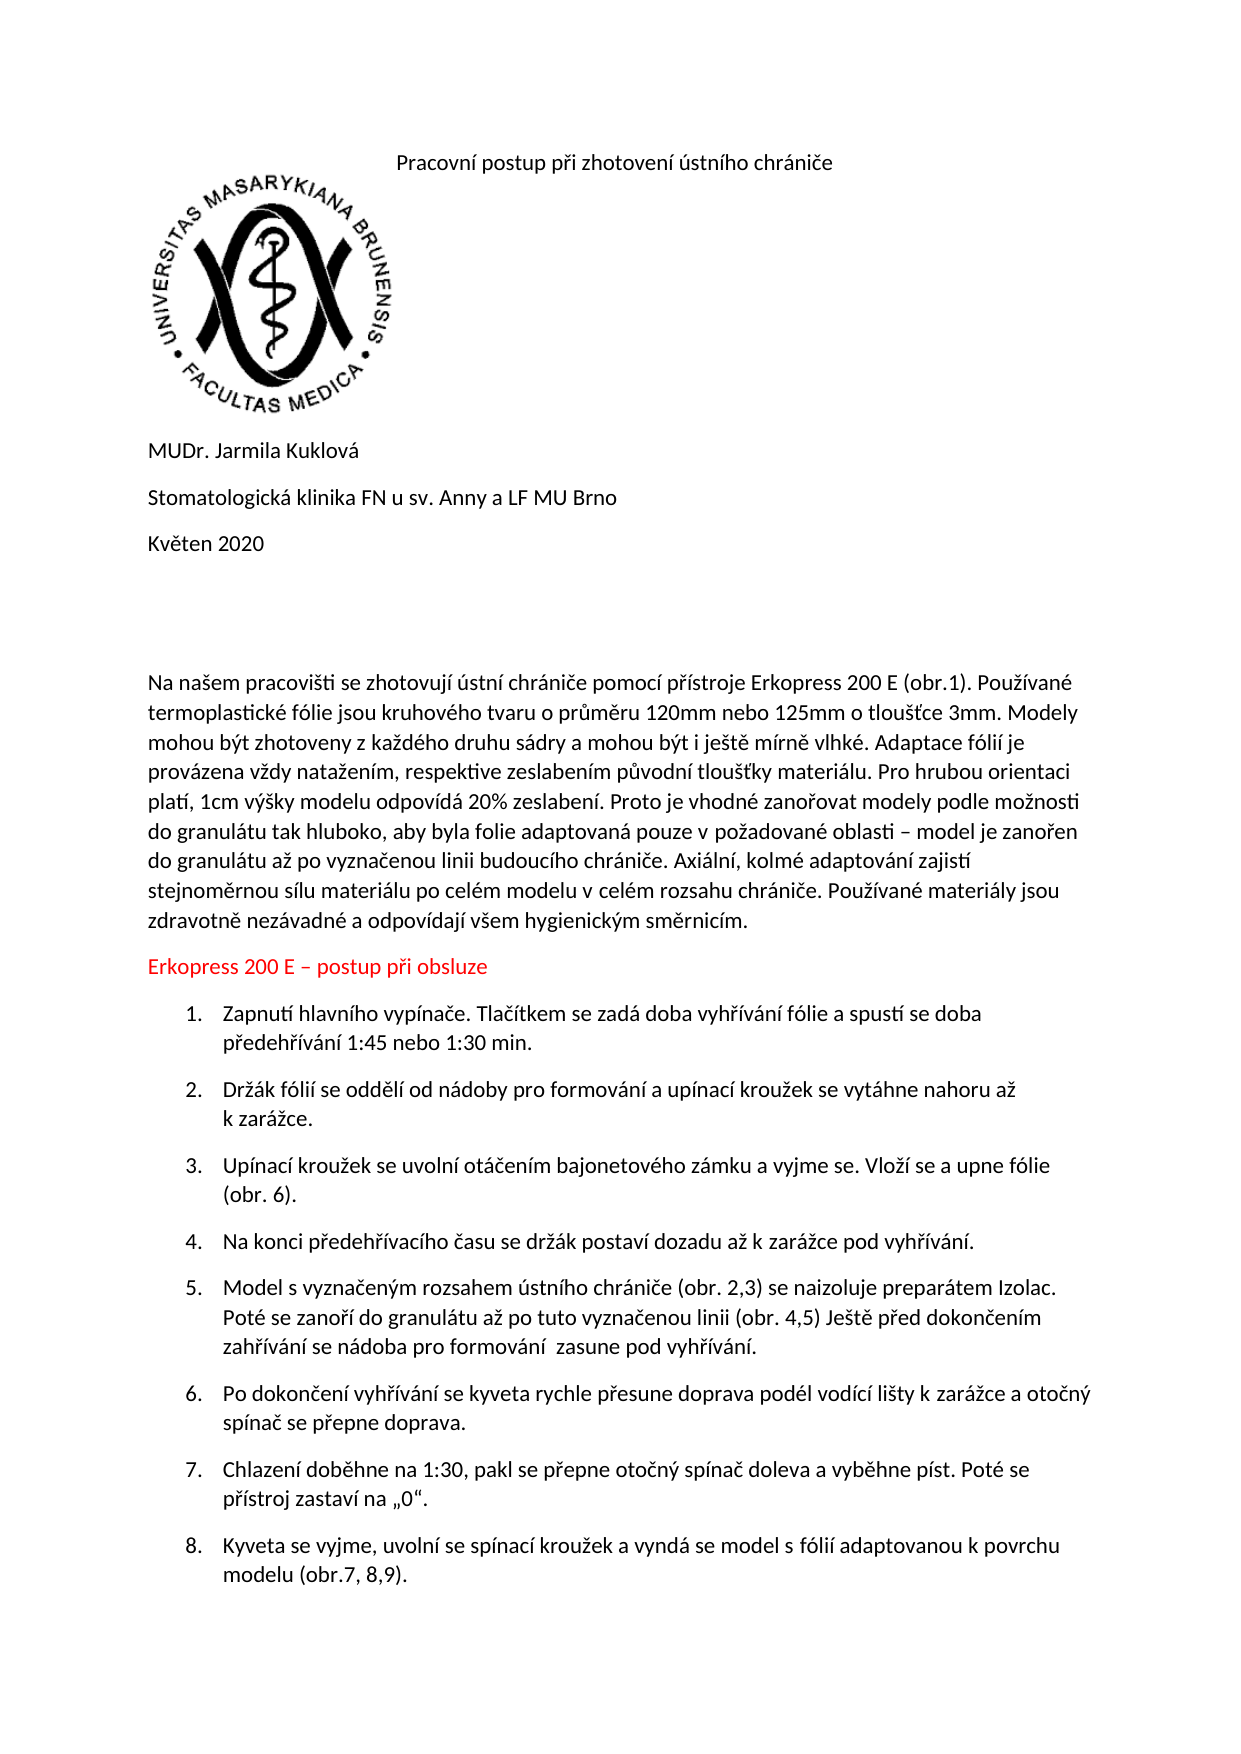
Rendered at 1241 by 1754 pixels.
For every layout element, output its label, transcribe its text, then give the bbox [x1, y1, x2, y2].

text Pracovní postup při zhotovení ústního chrániče [148, 148, 1093, 418]
list Chlazení doběhne na 1:30, pakl se přepne otočný spínač doleva a vyběhne píst. Poté se přístroj zastaví na „0“. [185, 1455, 1093, 1513]
text MUDr. Jarmila Kuklová [148, 437, 1093, 465]
list Na konci předehřívacího času se držák postaví dozadu až k zarážce pod vyhřívání. [185, 1227, 1093, 1255]
list Zapnutí hlavního vypínače. Tlačítkem se zadá doba vyhřívání fólie a spustí se doba předehřívání 1:45 nebo 1:30 min. [185, 999, 1093, 1056]
text Stomatologická klinika FN u sv. Anny a LF MU Brno [148, 483, 1093, 511]
list Model s vyznačeným rozsahem ústního chrániče (obr. 2,3) se naizoluje preparátem Izolac. Poté se zanoří do granulátu až po tuto vyznačenou linii (obr. 4,5) Ještě před dokončením zahřívání se nádoba pro formování zasune pod vyhřívání. [185, 1273, 1093, 1361]
text Erkopress 200 E – postup při obsluze [148, 952, 1093, 980]
text Na našem pracovišti se zhotovují ústní chrániče pomocí přístroje Erkopress 200 E (obr.1). Používané termoplastické fólie jsou kruhového tvaru o průměru 120mm nebo 125mm o tloušťce 3mm. Modely mohou být zhotoveny z každého druhu sádry a mohou být i ještě mírně vlhké. Adaptace fólií je provázena vždy natažením, respektive zeslabením původní tloušťky materiálu. Pro hrubou orientaci platí, 1cm výšky modelu odpovídá 20% zeslabení. Proto je vhodné zanořovat modely podle možnosti do granulátu tak hluboko, aby byla folie adaptovaná pouze v požadované oblasti – model je zanořen do granulátu až po vyznačenou linii budoucího chrániče. Axiální, kolmé adaptování zajistí stejnoměrnou sílu materiálu po celém modelu v celém rozsahu chrániče. Používané materiály jsou zdravotně nezávadné a odpovídají všem hygienickým směrnicím. [148, 668, 1093, 934]
list Držák fólií se oddělí od nádoby pro formování a upínací kroužek se vytáhne nahoru až k zarážce. [185, 1075, 1093, 1132]
text Květen 2020 [148, 529, 1093, 557]
list Po dokončení vyhřívání se kyveta rychle přesune doprava podél vodící lišty k zarážce a otočný spínač se přepne doprava. [185, 1379, 1093, 1437]
list Kyveta se vyjme, uvolní se spínací kroužek a vyndá se model s fólií adaptovanou k povrchu modelu (obr.7, 8,9). [185, 1531, 1093, 1589]
list Upínací kroužek se uvolní otáčením bajonetového zámku a vyjme se. Vloží se a upne fólie (obr. 6). [185, 1151, 1093, 1208]
